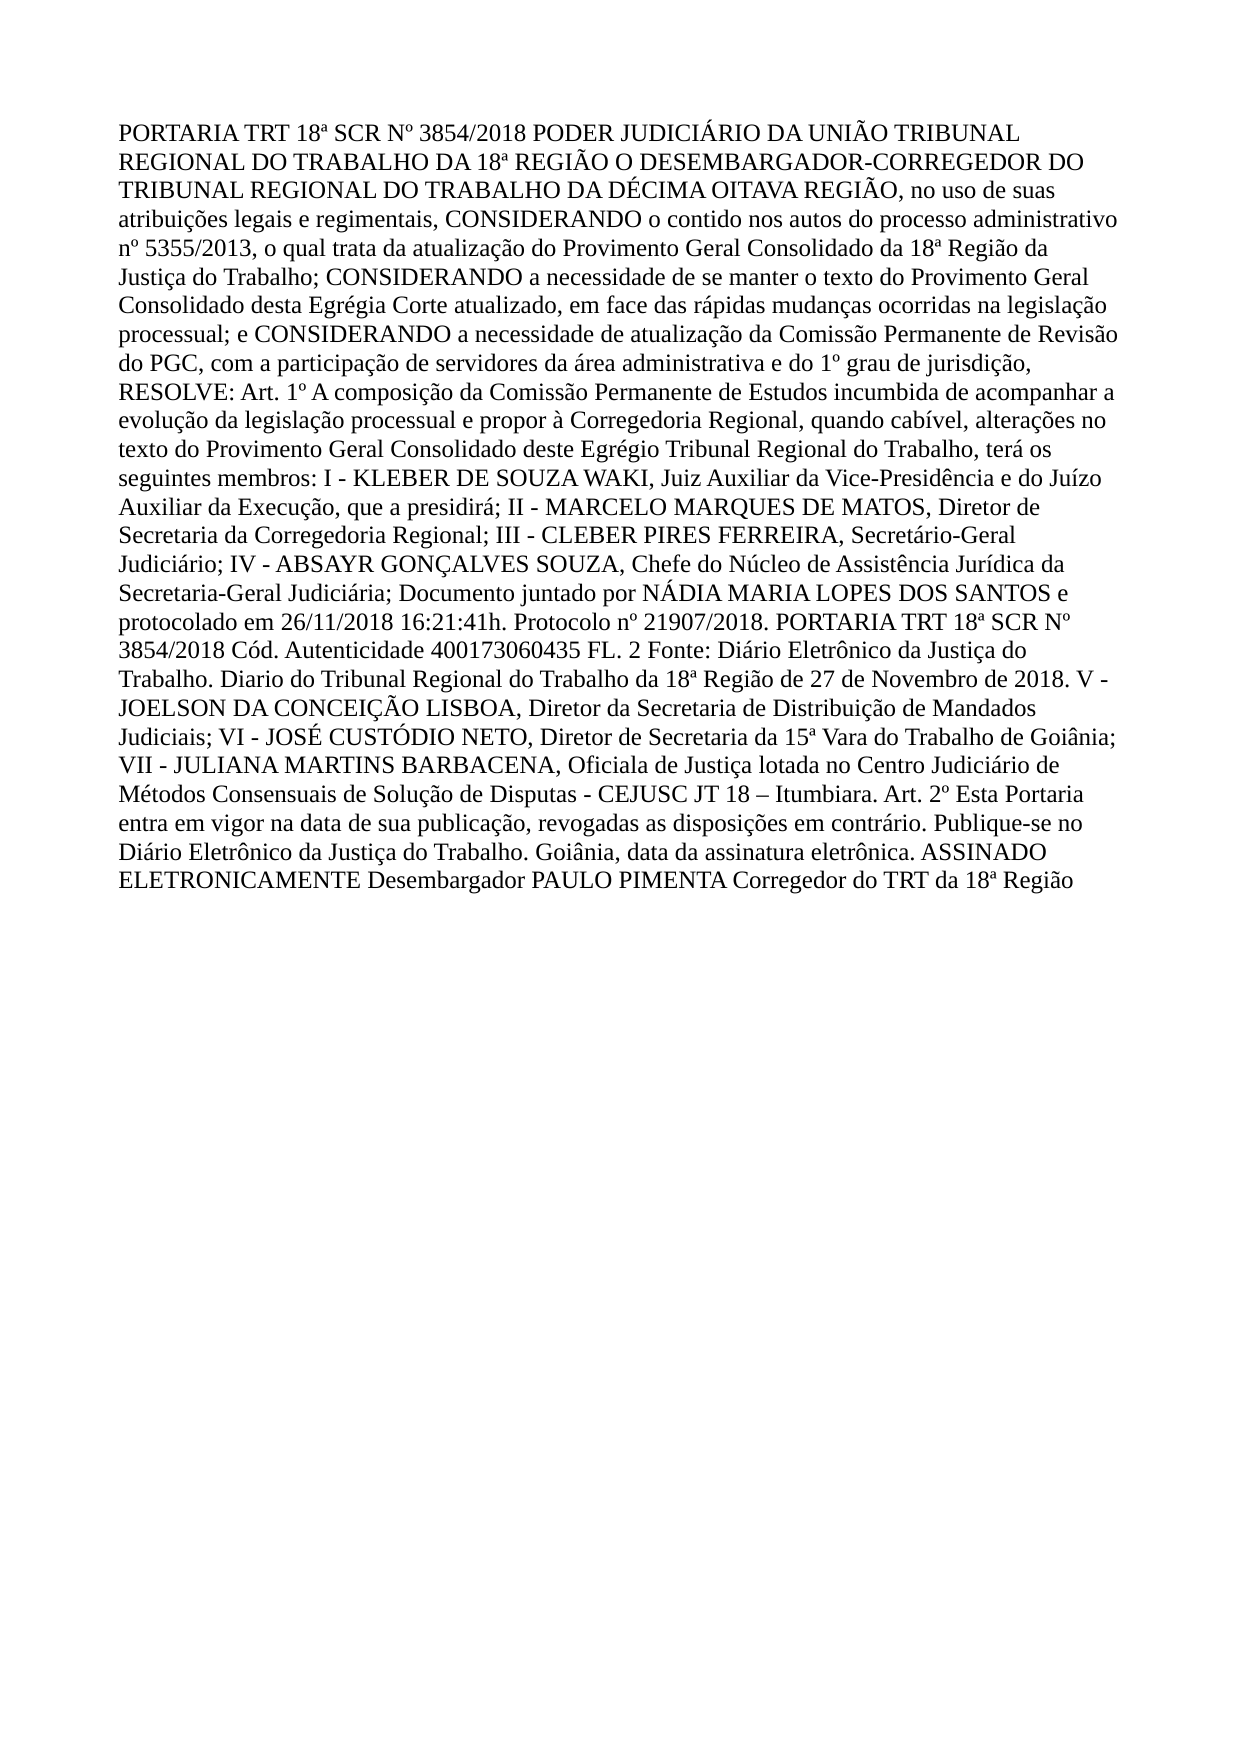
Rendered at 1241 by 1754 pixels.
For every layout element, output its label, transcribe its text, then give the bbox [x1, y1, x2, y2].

text PORTARIA TRT 18ª SCR Nº 3854/2018 PODER JUDICIÁRIO DA UNIÃO TRIBUNAL REGIONAL DO TRABALHO DA 18ª REGIÃO O DESEMBARGADOR-CORREGEDOR DO TRIBUNAL REGIONAL DO TRABALHO DA DÉCIMA OITAVA REGIÃO, no uso de suas atribuições legais e regimentais, CONSIDERANDO o contido nos autos do processo administrativo nº 5355/2013, o qual trata da atualização do Provimento Geral Consolidado da 18ª Região da Justiça do Trabalho; CONSIDERANDO a necessidade de se manter o texto do Provimento Geral Consolidado desta Egrégia Corte atualizado, em face das rápidas mudanças ocorridas na legislação processual; e CONSIDERANDO a necessidade de atualização da Comissão Permanente de Revisão do PGC, com a participação de servidores da área administrativa e do 1º grau de jurisdição, RESOLVE: Art. 1º A composição da Comissão Permanente de Estudos incumbida de acompanhar a evolução da legislação processual e propor à Corregedoria Regional, quando cabível, alterações no texto do Provimento Geral Consolidado deste Egrégio Tribunal Regional do Trabalho, terá os seguintes membros: I - KLEBER DE SOUZA WAKI, Juiz Auxiliar da Vice-Presidência e do Juízo Auxiliar da Execução, que a presidirá; II - MARCELO MARQUES DE MATOS, Diretor de Secretaria da Corregedoria Regional; III - CLEBER PIRES FERREIRA, Secretário-Geral Judiciário; IV - ABSAYR GONÇALVES SOUZA, Chefe do Núcleo de Assistência Jurídica da Secretaria-Geral Judiciária; Documento juntado por NÁDIA MARIA LOPES DOS SANTOS e protocolado em 26/11/2018 16:21:41h. Protocolo nº 21907/2018. PORTARIA TRT 18ª SCR Nº 3854/2018 Cód. Autenticidade 400173060435 FL. 2 Fonte: Diário Eletrônico da Justiça do Trabalho. Diario do Tribunal Regional do Trabalho da 18ª Região de 27 de Novembro de 2018. V - JOELSON DA CONCEIÇÃO LISBOA, Diretor da Secretaria de Distribuição de Mandados Judiciais; VI - JOSÉ CUSTÓDIO NETO, Diretor de Secretaria da 15ª Vara do Trabalho de Goiânia; VII - JULIANA MARTINS BARBACENA, Oficiala de Justiça lotada no Centro Judiciário de Métodos Consensuais de Solução de Disputas - CEJUSC JT 18 – Itumbiara. Art. 2º Esta Portaria entra em vigor na data de sua publicação, revogadas as disposições em contrário. Publique-se no Diário Eletrônico da Justiça do Trabalho. Goiânia, data da assinatura eletrônica. ASSINADO ELETRONICAMENTE Desembargador PAULO PIMENTA Corregedor do TRT da 18ª Região [118, 118, 1122, 894]
